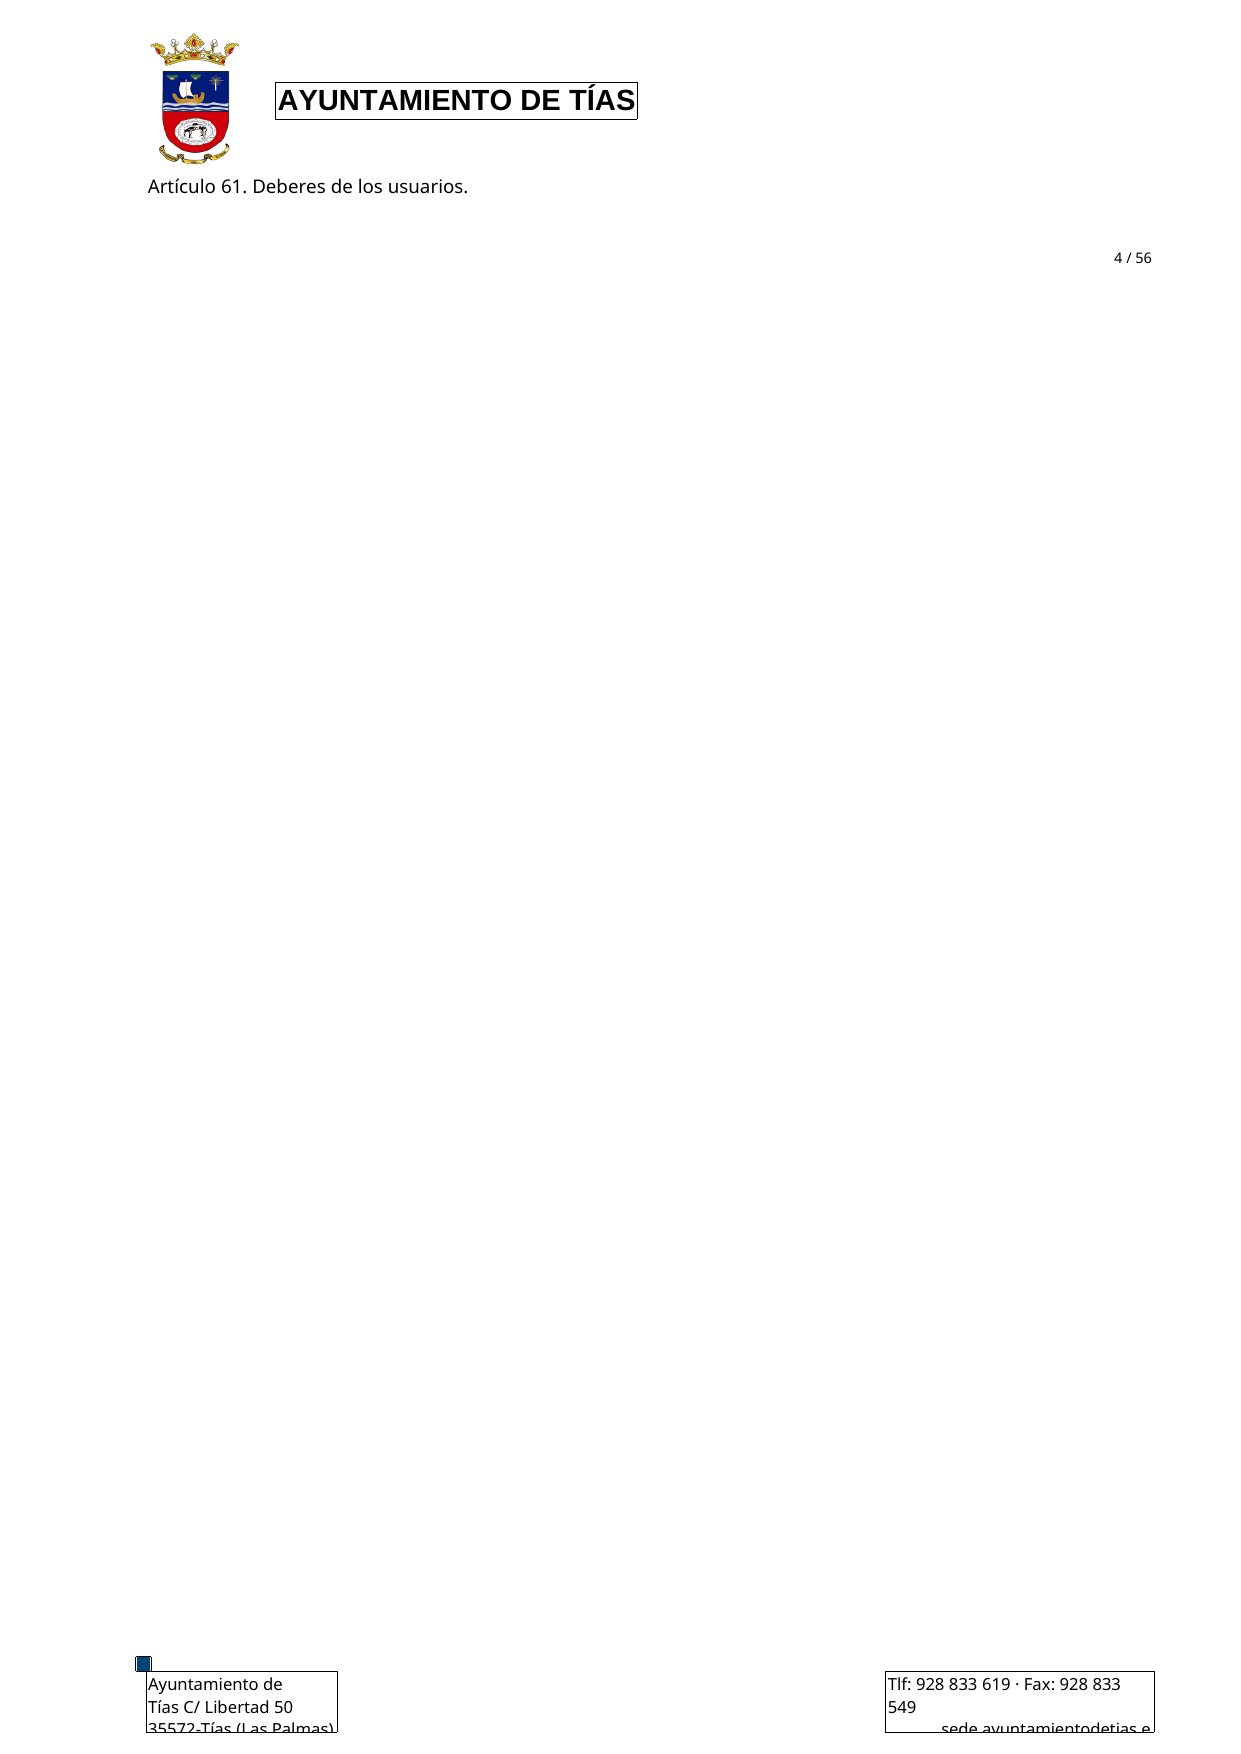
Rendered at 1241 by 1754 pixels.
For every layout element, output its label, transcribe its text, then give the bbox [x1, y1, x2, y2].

text Artículo 61. Deberes de los usuarios. [148, 173, 1163, 198]
text 4 / 56 [135, 248, 1152, 267]
